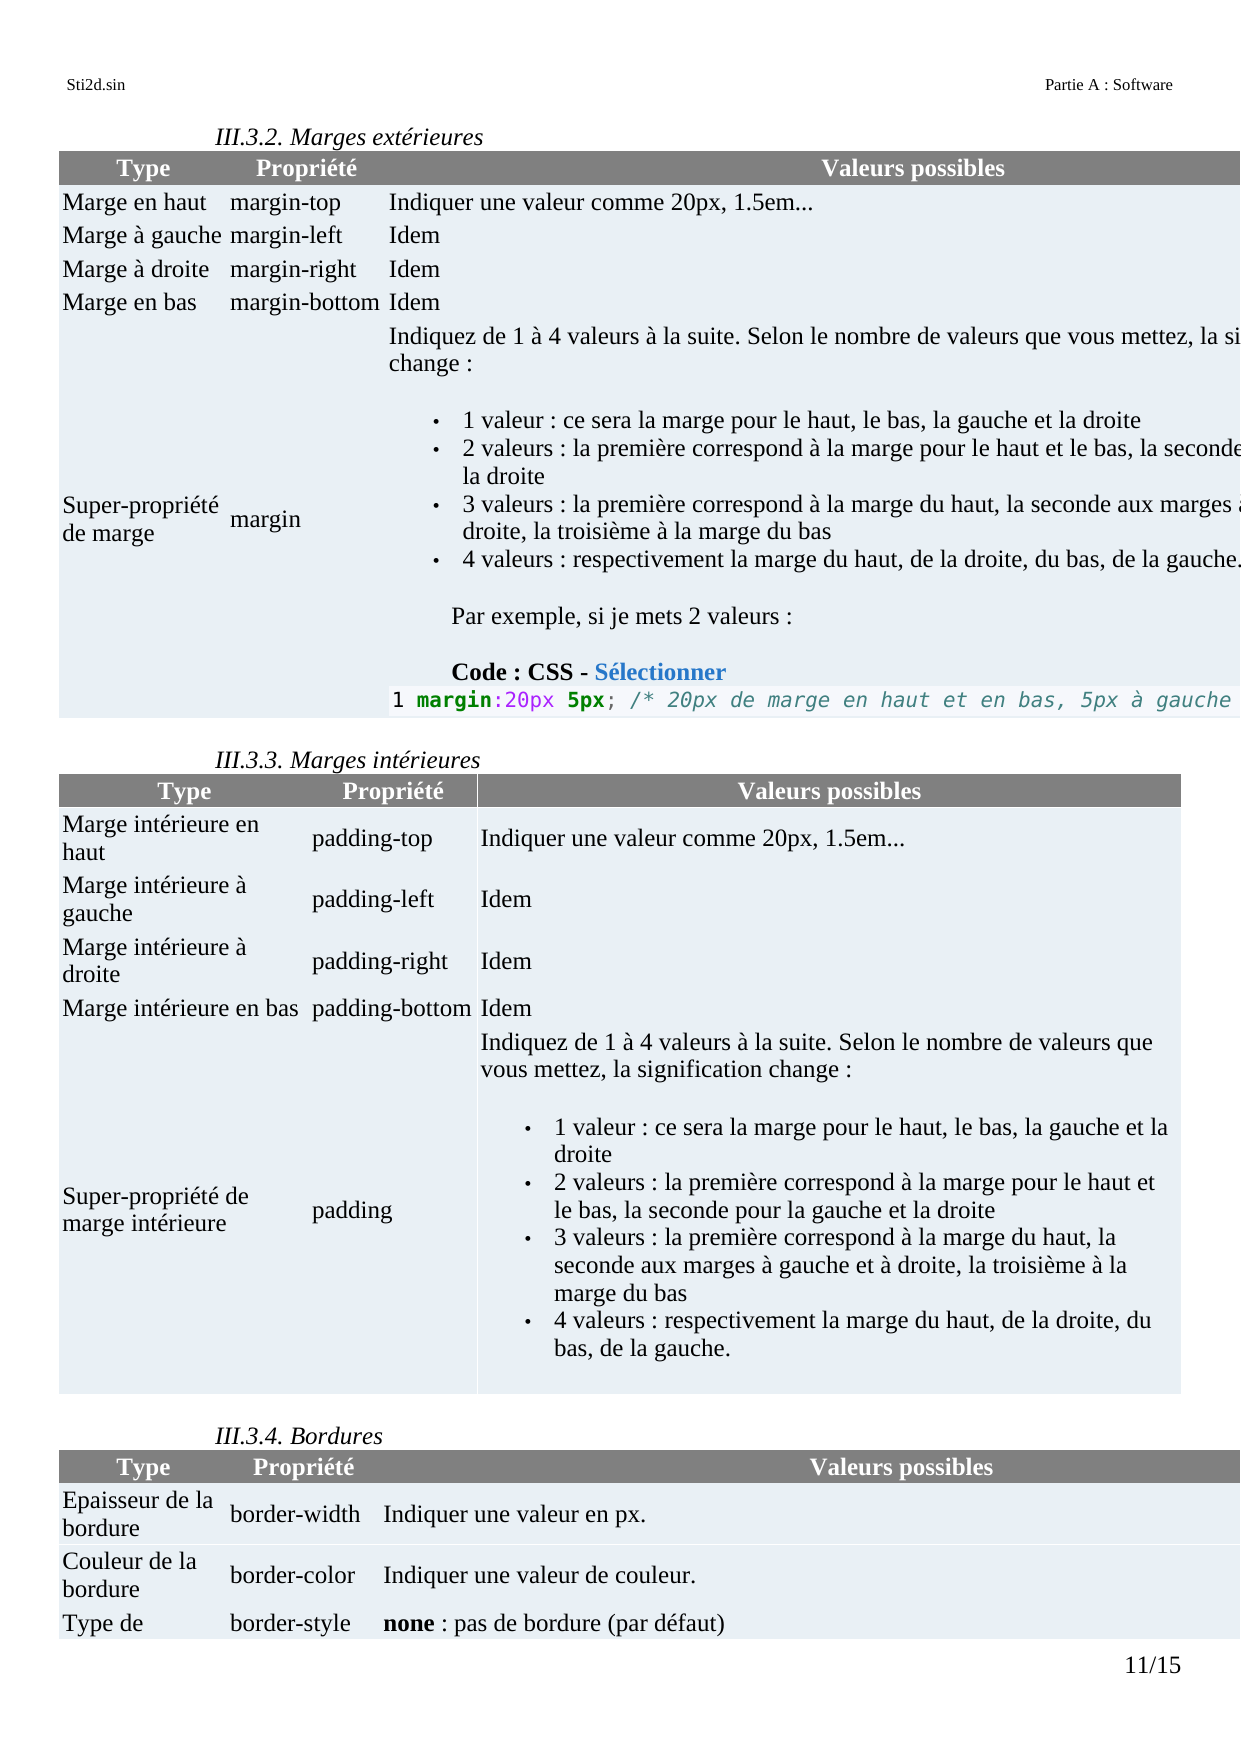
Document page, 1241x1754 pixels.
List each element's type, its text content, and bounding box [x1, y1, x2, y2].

table_cell Marge à gauche [59, 218, 227, 252]
table_cell Indiquez de 1 à 4 valeurs à la suite. Selon le nombre de valeurs que vous mettez, la signification change : 1 valeur : ce sera la marge pour le haut, le bas, la gauche et la droite 2 valeurs : la première correspond à la marge pour le haut et le bas, la seconde pour la gauche et la droite 3 valeurs : la première correspond à la marge du haut, la seconde aux marges à gauche et à droite, la troisième à la marge du bas 4 valeurs : respectivement la marge du haut, de la droite, du bas, de la gauche. Par exemple, si je mets 2 valeurs : Code : CSS - Sélectionner [386, 319, 1240, 718]
table_header Type [59, 151, 227, 185]
subtitle Bordures [97, 1422, 1181, 1450]
table_cell padding [309, 1025, 477, 1394]
table_header margin:20px 5px; /* 20px de marge en haut et en bas, 5px à gauche et à droite */ [414, 686, 1240, 716]
table_cell Idem [386, 218, 1240, 252]
table_cell Marge intérieure en bas [59, 991, 309, 1025]
subtitle Marges intérieures [97, 746, 1181, 774]
table_cell Marge en bas [59, 285, 227, 319]
table_cell Epaisseur de la bordure [59, 1483, 227, 1544]
table_header Valeurs possibles [380, 1450, 1240, 1483]
table_header Propriété [227, 1450, 380, 1483]
table_cell margin [227, 319, 386, 718]
table_header Valeurs possibles [386, 151, 1240, 185]
table_cell margin-top [227, 185, 386, 218]
table_cell Marge intérieure à droite [59, 930, 309, 991]
table_cell border-width [227, 1483, 380, 1544]
table_cell Indiquer une valeur comme 20px, 1.5em... [478, 808, 1181, 869]
table_cell Idem [386, 285, 1240, 319]
table_cell border-style [227, 1606, 380, 1639]
table_cell padding-top [309, 808, 477, 869]
table_cell Idem [478, 869, 1181, 930]
table_header Type [59, 774, 309, 807]
table_header Propriété [309, 774, 477, 807]
table_cell Super-propriété de marge intérieure [59, 1025, 309, 1394]
table_header Type [59, 1450, 227, 1483]
table_cell Marge à droite [59, 252, 227, 285]
table_cell Indiquez de 1 à 4 valeurs à la suite. Selon le nombre de valeurs que vous mettez, la signification change : 1 valeur : ce sera la marge pour le haut, le bas, la gauche et la droite 2 valeurs : la première correspond à la marge pour le haut et le bas, la seconde pour la gauche et la droite 3 valeurs : la première correspond à la marge du haut, la seconde aux marges à gauche et à droite, la troisième à la marge du bas 4 valeurs : respectivement la marge du haut, de la droite, du bas, de la gauche. [478, 1025, 1181, 1394]
table_header Propriété [227, 151, 386, 185]
table_cell Idem [386, 252, 1240, 285]
table_cell margin-bottom [227, 285, 386, 319]
table_cell Idem [478, 991, 1181, 1025]
table_cell Idem [478, 930, 1181, 991]
table_cell none : pas de bordure (par défaut) [380, 1606, 1240, 1639]
table_cell Couleur de la bordure [59, 1545, 227, 1606]
subtitle Marges extérieures [97, 123, 1181, 151]
table_cell Marge en haut [59, 185, 227, 218]
table_cell Indiquer une valeur comme 20px, 1.5em... [386, 185, 1240, 218]
table_cell Marge intérieure en haut [59, 808, 309, 869]
table_header Valeurs possibles [478, 774, 1181, 807]
table_cell margin-right [227, 252, 386, 285]
table_cell border-color [227, 1545, 380, 1606]
table_cell Indiquer une valeur de couleur. [380, 1545, 1240, 1606]
table_cell Marge intérieure à gauche [59, 869, 309, 930]
table_cell padding-bottom [309, 991, 477, 1025]
table_cell Indiquer une valeur en px. [380, 1483, 1240, 1544]
table_cell padding-right [309, 930, 477, 991]
table_cell margin-left [227, 218, 386, 252]
table_header 1 [389, 686, 414, 716]
table_cell Type de [59, 1606, 227, 1639]
table_cell Super-propriété de marge [59, 319, 227, 718]
table_cell padding-left [309, 869, 477, 930]
